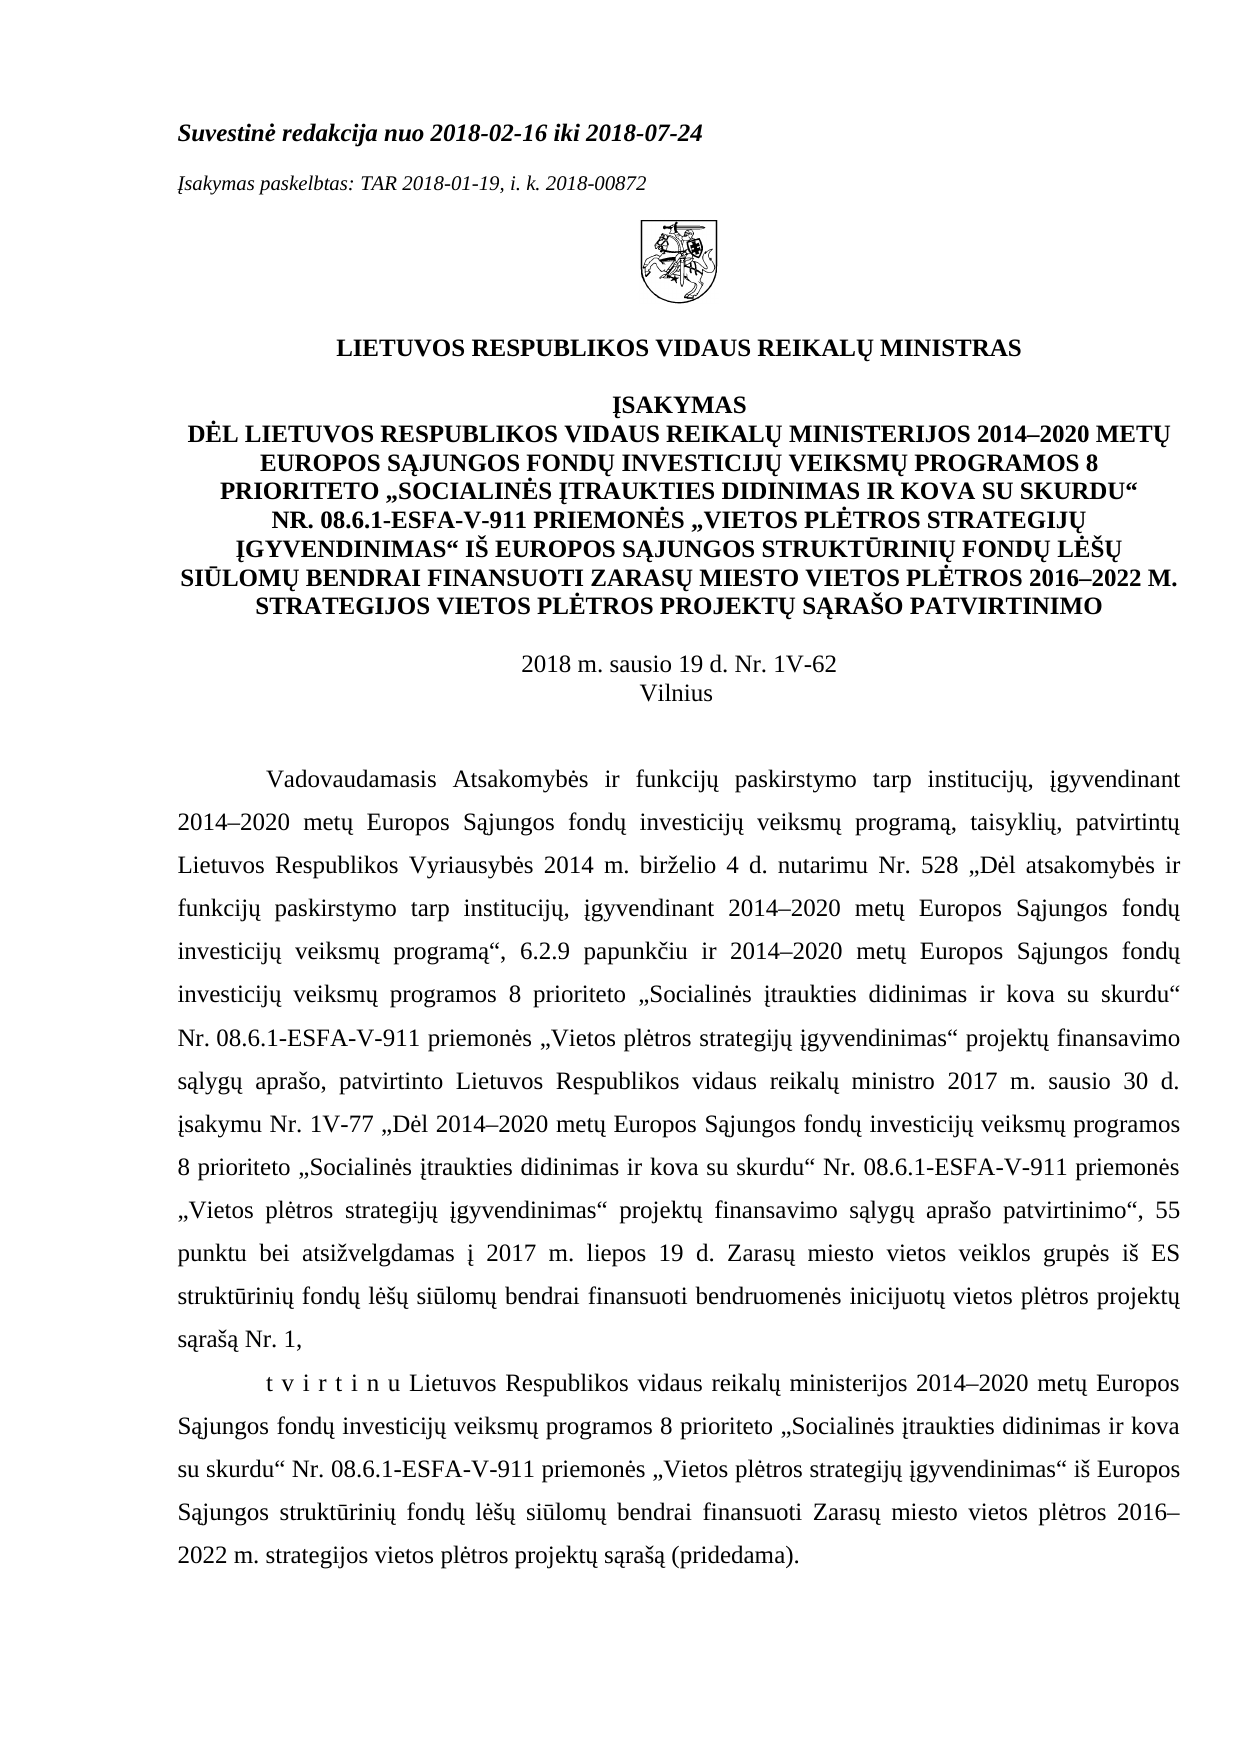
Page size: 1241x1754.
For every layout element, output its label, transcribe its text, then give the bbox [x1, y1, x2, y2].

text 2018 m. sausio 19 d. Nr. 1V-62 [177, 649, 1181, 678]
text Vilnius [177, 678, 1181, 706]
text ĮSAKYMAS [177, 390, 1181, 419]
text Vadovaudamasis Atsakomybės ir funkcijų paskirstymo tarp institucijų, įgyvendinant 2014–2020 metų Europos Sąjungos fondų investicijų veiksmų programą, taisyklių, patvirtintų Lietuvos Respublikos Vyriausybės 2014 m. birželio 4 d. nutarimu Nr. 528 „Dėl atsakomybės ir funkcijų paskirstymo tarp institucijų, įgyvendinant 2014–2020 metų Europos Sąjungos fondų investicijų veiksmų programą“, 6.2.9 papunkčiu ir 2014–2020 metų Europos Sąjungos fondų investicijų veiksmų programos 8 prioriteto „Socialinės įtraukties didinimas ir kova su skurdu“ Nr. 08.6.1-ESFA-V-911 priemonės „Vietos plėtros strategijų įgyvendinimas“ projektų finansavimo sąlygų aprašo, patvirtinto Lietuvos Respublikos vidaus reikalų ministro 2017 m. sausio 30 d. įsakymu Nr. 1V-77 „Dėl 2014–2020 metų Europos Sąjungos fondų investicijų veiksmų programos 8 prioriteto „Socialinės įtraukties didinimas ir kova su skurdu“ Nr. 08.6.1-ESFA-V-911 priemonės „Vietos plėtros strategijų įgyvendinimas“ projektų finansavimo sąlygų aprašo patvirtinimo“, 55 punktu bei atsižvelgdamas į 2017 m. liepos 19 d. Zarasų miesto vietos veiklos grupės iš ES struktūrinių fondų lėšų siūlomų bendrai finansuoti bendruomenės inicijuotų vietos plėtros projektų sąrašą Nr. 1, [177, 764, 1181, 1353]
text LIETUVOS RESPUBLIKOS VIDAUS REIKALŲ MINISTRAS [177, 333, 1181, 361]
text DĖL LIETUVOS RESPUBLIKOS VIDAUS REIKALŲ MINISTERIJOS 2014–2020 METŲ EUROPOS SĄJUNGOS FONDŲ INVESTICIJŲ VEIKSMŲ PROGRAMOS 8 PRIORITETO „SOCIALINĖS ĮTRAUKTIES DIDINIMAS IR KOVA SU SKURDU“ NR. 08.6.1-ESFA-V-911 PRIEMONĖS „VIETOS PLĖTROS STRATEGIJŲ ĮGYVENDINIMAS“ IŠ EUROPOS SĄJUNGOS STRUKTŪRINIŲ FONDŲ LĖŠŲ SIŪLOMŲ BENDRAI FINANSUOTI ZARASŲ MIESTO VIETOS PLĖTROS 2016–2022 M. STRATEGIJOS VIETOS PLĖTROS PROJEKTŲ SĄRAŠO PATVIRTINIMO [177, 419, 1181, 620]
text Įsakymas paskelbtas: TAR 2018-01-19, i. k. 2018-00872 [177, 171, 1181, 195]
text Suvestinė redakcija nuo 2018-02-16 iki 2018-07-24 [177, 118, 1181, 147]
text t v i r t i n u Lietuvos Respublikos vidaus reikalų ministerijos 2014–2020 metų Europos Sąjungos fondų investicijų veiksmų programos 8 prioriteto „Socialinės įtraukties didinimas ir kova su skurdu“ Nr. 08.6.1-ESFA-V-911 priemonės „Vietos plėtros strategijų įgyvendinimas“ iš Europos Sąjungos struktūrinių fondų lėšų siūlomų bendrai finansuoti Zarasų miesto vietos plėtros 2016–2022 m. strategijos vietos plėtros projektų sąrašą (pridedama). [177, 1368, 1181, 1569]
